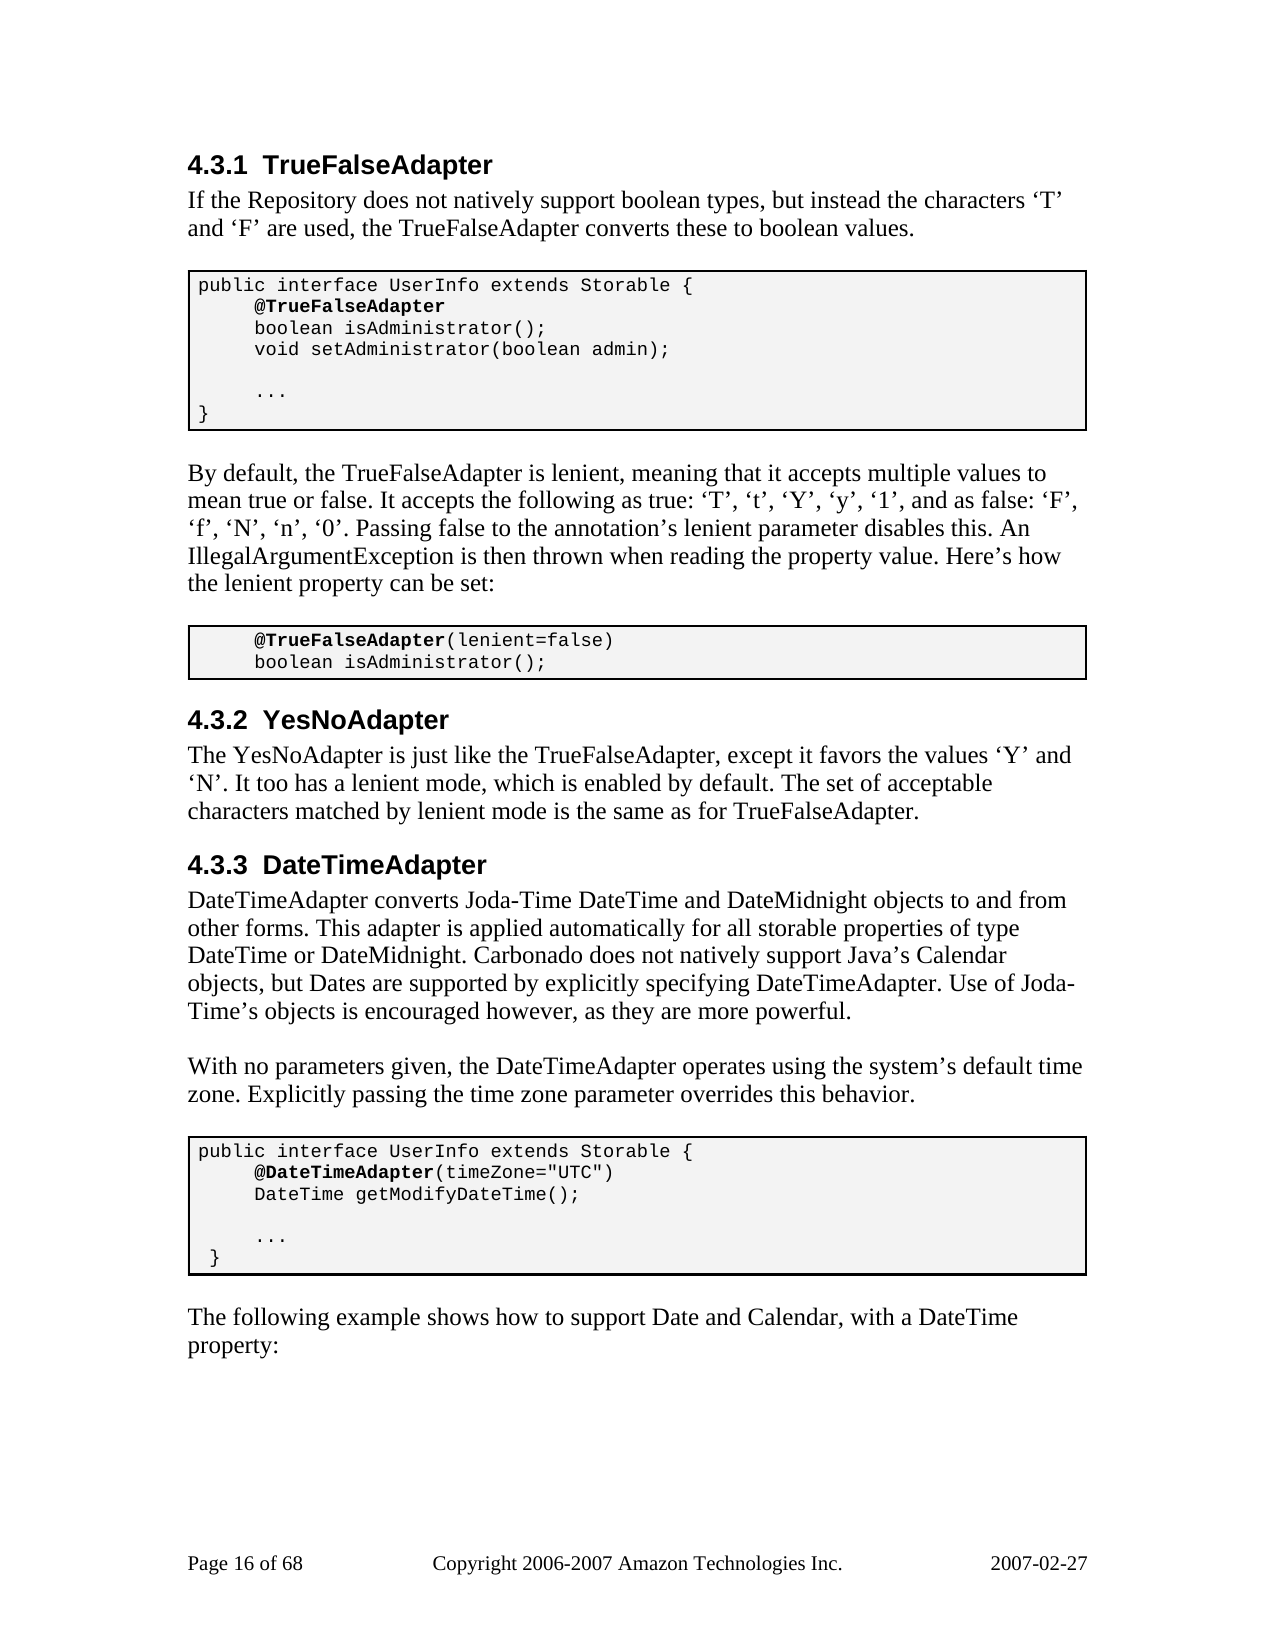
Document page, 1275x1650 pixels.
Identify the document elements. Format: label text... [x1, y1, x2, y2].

text boolean isAdministrator(); [190, 312, 1085, 333]
text If the Repository does not natively support boolean types, but instead the characters ‘T’ and ‘F’ are used, the TrueFalseAdapter converts these to boolean values. [187, 187, 1087, 242]
text DateTime getModifyDateTime(); [190, 1178, 1085, 1199]
text @DateTimeAdapter(timeZone="UTC") [190, 1157, 1085, 1178]
text @TrueFalseAdapter(lenient=false) [190, 627, 1085, 646]
text The YesNoAdapter is just like the TrueFalseAdapter, except it favors the values ‘Y’ and ‘N’. It too has a lenient mode, which is enabled by default. The set of acceptable characters matched by lenient mode is the same as for TrueFalseAdapter. [187, 741, 1087, 824]
subtitle TrueFalseAdapter [187, 150, 1087, 180]
text } [190, 397, 1085, 429]
text ... [190, 376, 1085, 397]
text } [190, 1242, 1085, 1273]
text DateTimeAdapter converts Joda-Time DateTime and DateMidnight objects to and from other forms. This adapter is applied automatically for all storable properties of type DateTime or DateMidnight. Carbonado does not natively support Java’s Calendar objects, but Dates are supported by explicitly specifying DateTimeAdapter. Use of Joda-Time’s objects is encouraged however, as they are more powerful. [187, 886, 1087, 1025]
text ... [190, 1221, 1085, 1242]
text By default, the TrueFalseAdapter is lenient, meaning that it accepts multiple values to mean true or false. It accepts the following as true: ‘T’, ‘t’, ‘Y’, ‘y’, ‘1’, and as false: ‘F’, ‘f’, ‘N’, ‘n’, ‘0’. Passing false to the annotation’s lenient parameter disables this. An IllegalArgumentException is then thrown when reading the property value. Here’s how the lenient property can be set: [187, 459, 1087, 597]
text With no parameters given, the DateTimeAdapter operates using the system’s default time zone. Explicitly passing the time zone parameter overrides this behavior. [187, 1052, 1087, 1108]
subtitle YesNoAdapter [187, 705, 1087, 735]
subtitle DateTimeAdapter [187, 849, 1087, 880]
text @TrueFalseAdapter [190, 291, 1085, 312]
text void setAdministrator(boolean admin); [190, 333, 1085, 355]
text The following example shows how to support Date and Calendar, with a DateTime property: [187, 1303, 1087, 1359]
text public interface UserInfo extends Storable { [190, 272, 1085, 291]
text public interface UserInfo extends Storable { [190, 1138, 1085, 1157]
text boolean isAdministrator(); [190, 646, 1085, 678]
